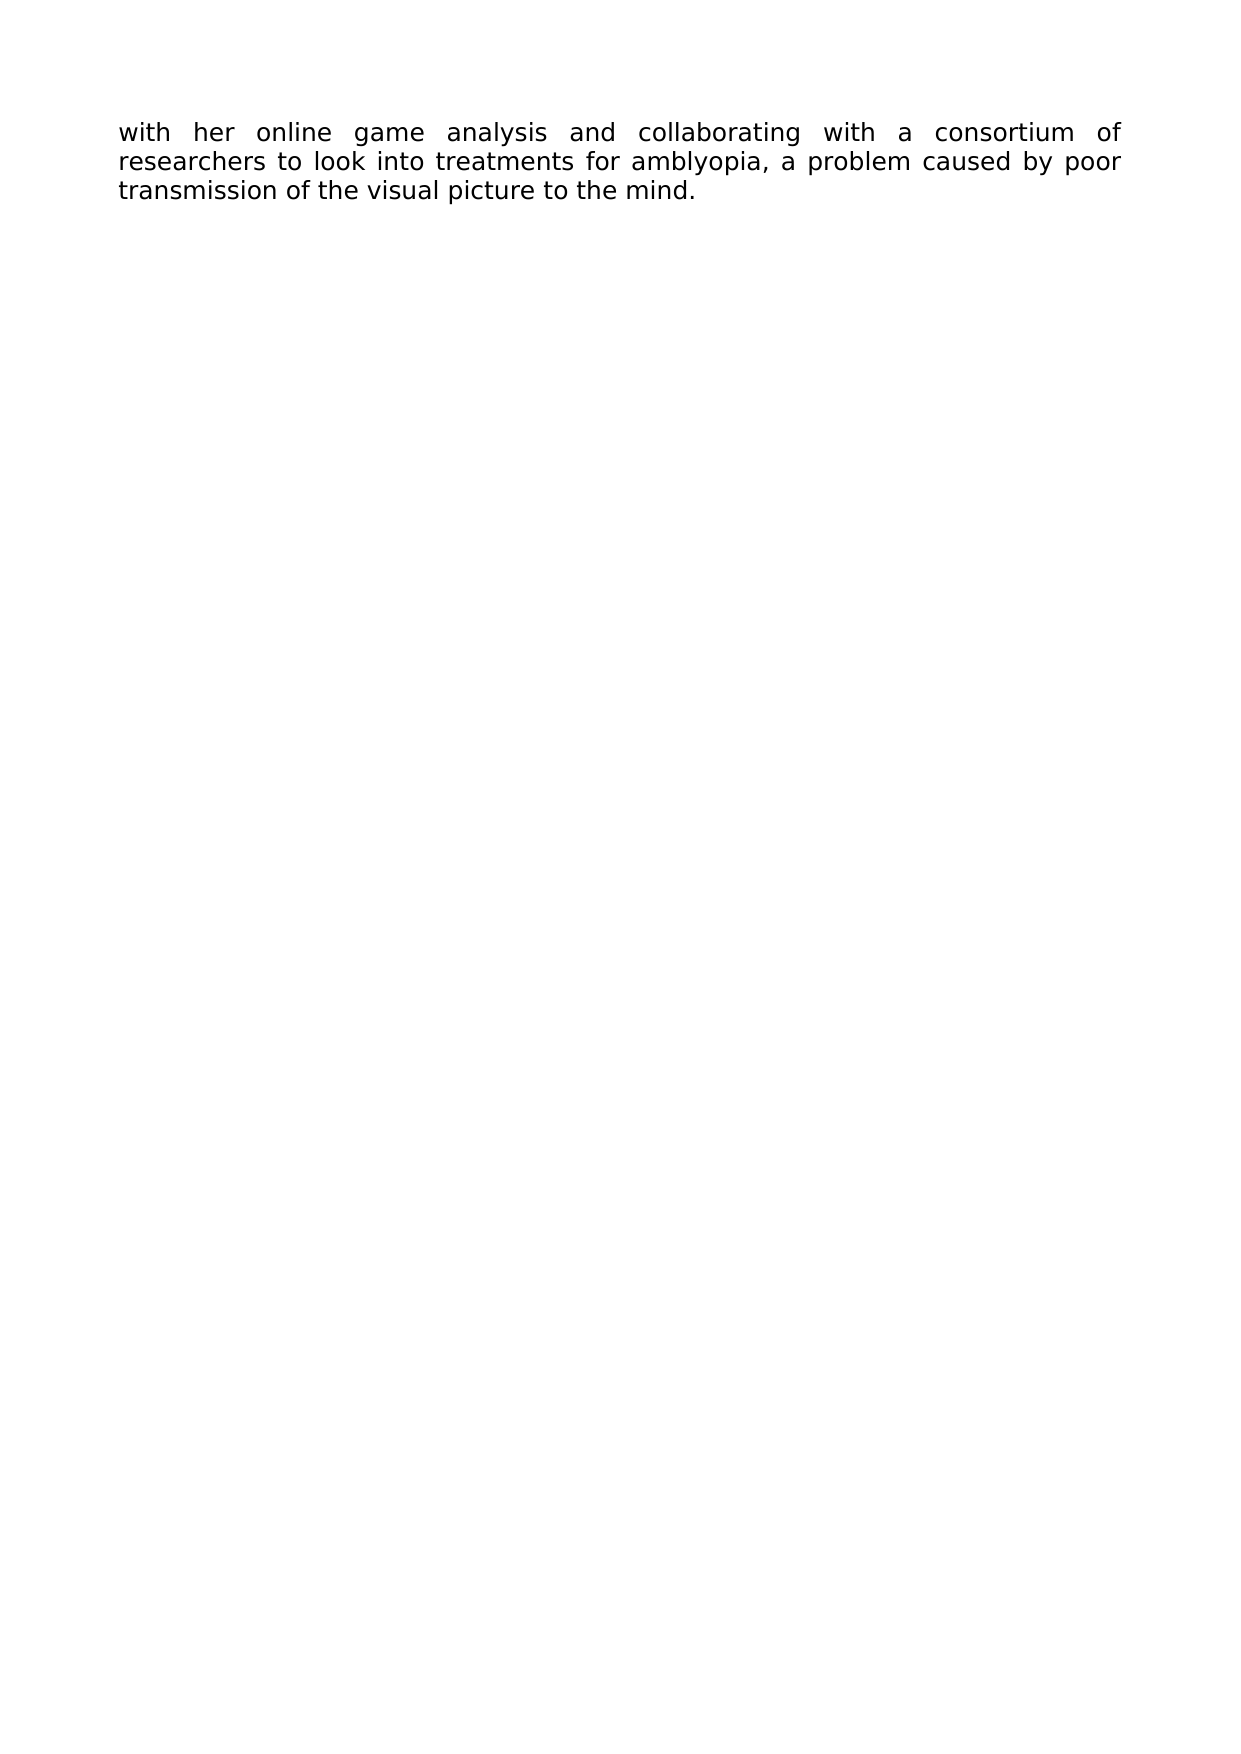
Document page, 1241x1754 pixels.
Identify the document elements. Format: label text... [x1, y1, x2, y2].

text with her online game analysis and collaborating with a consortium of researchers to look into treatments for amblyopia, a problem caused by poor transmission of the visual picture to the mind. [118, 118, 1122, 206]
